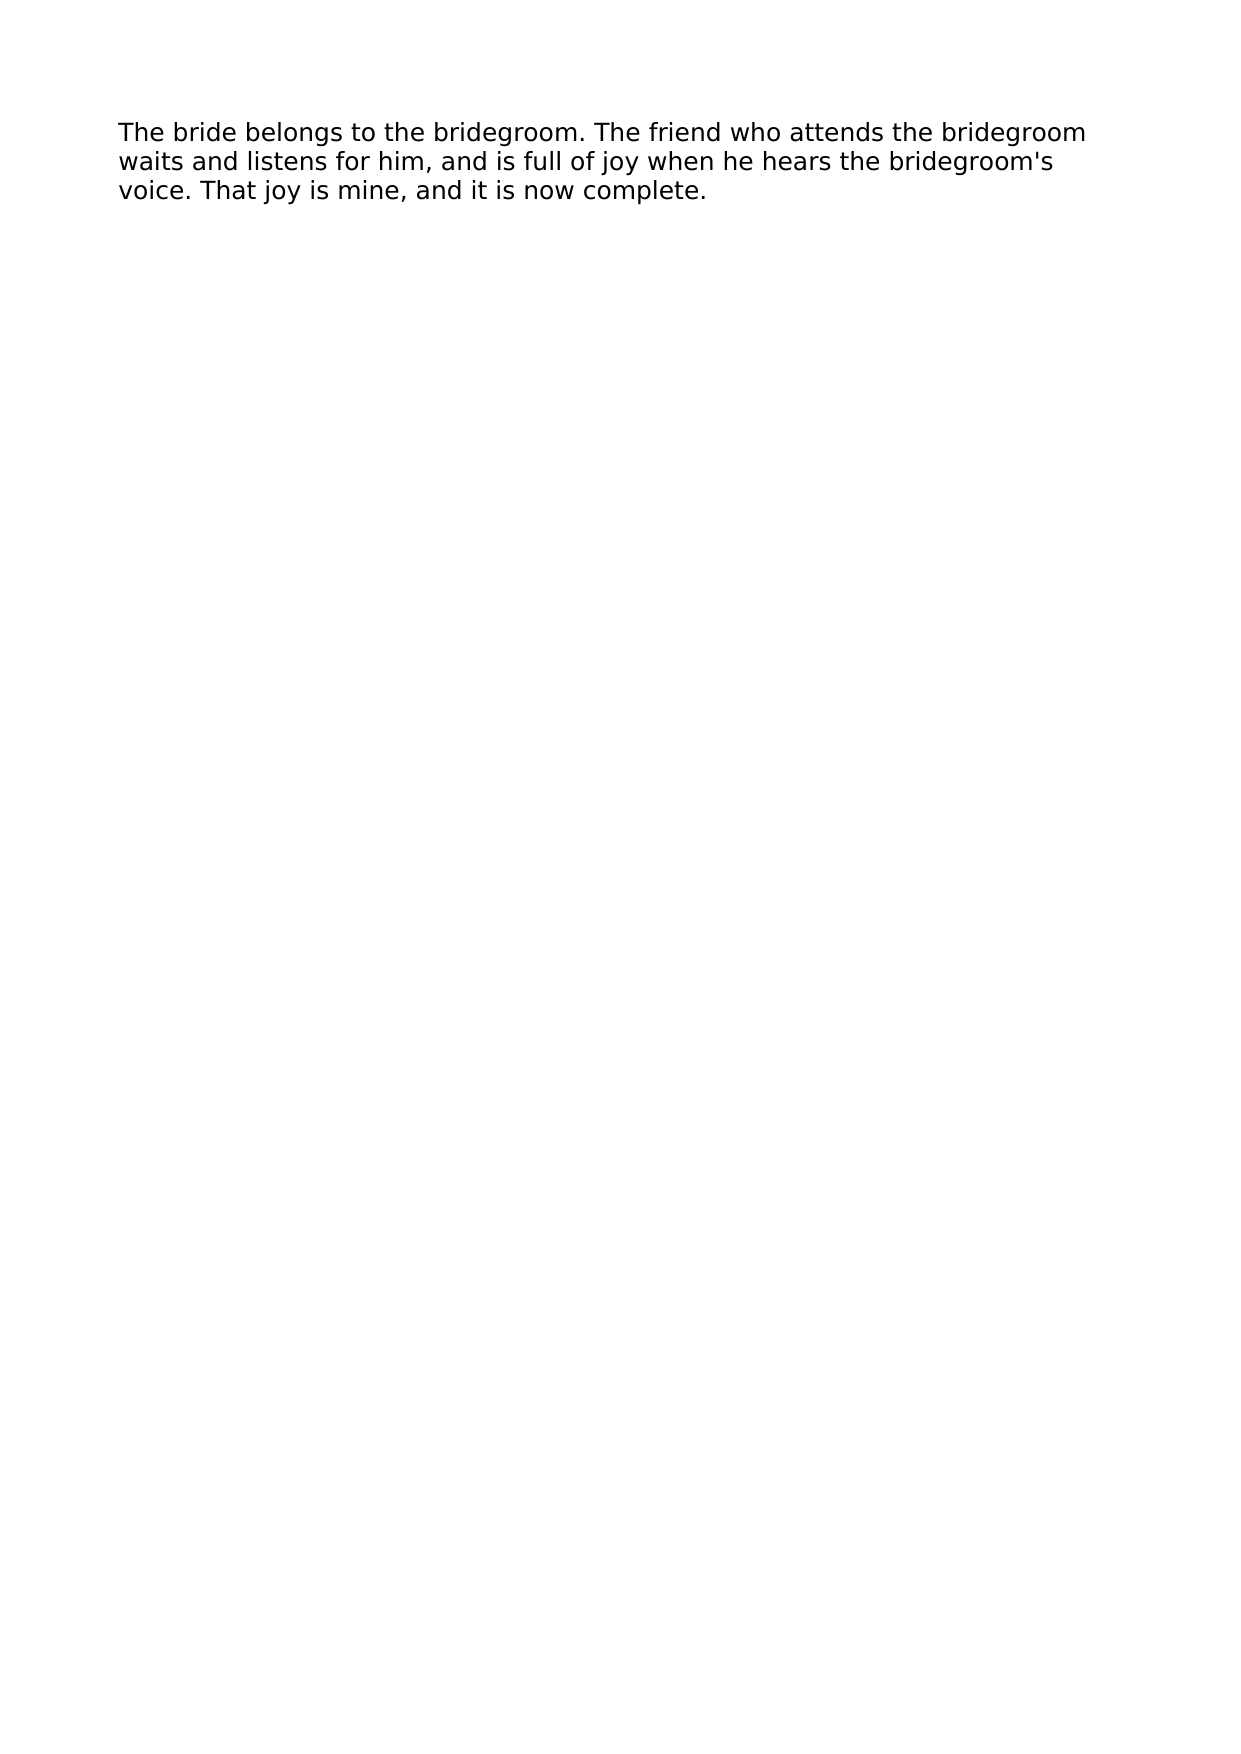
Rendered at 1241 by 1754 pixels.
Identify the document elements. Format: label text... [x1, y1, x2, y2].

text The bride belongs to the bridegroom. The friend who attends the bridegroom waits and listens for him, and is full of joy when he hears the bridegroom's voice. That joy is mine, and it is now complete. [118, 118, 1122, 206]
